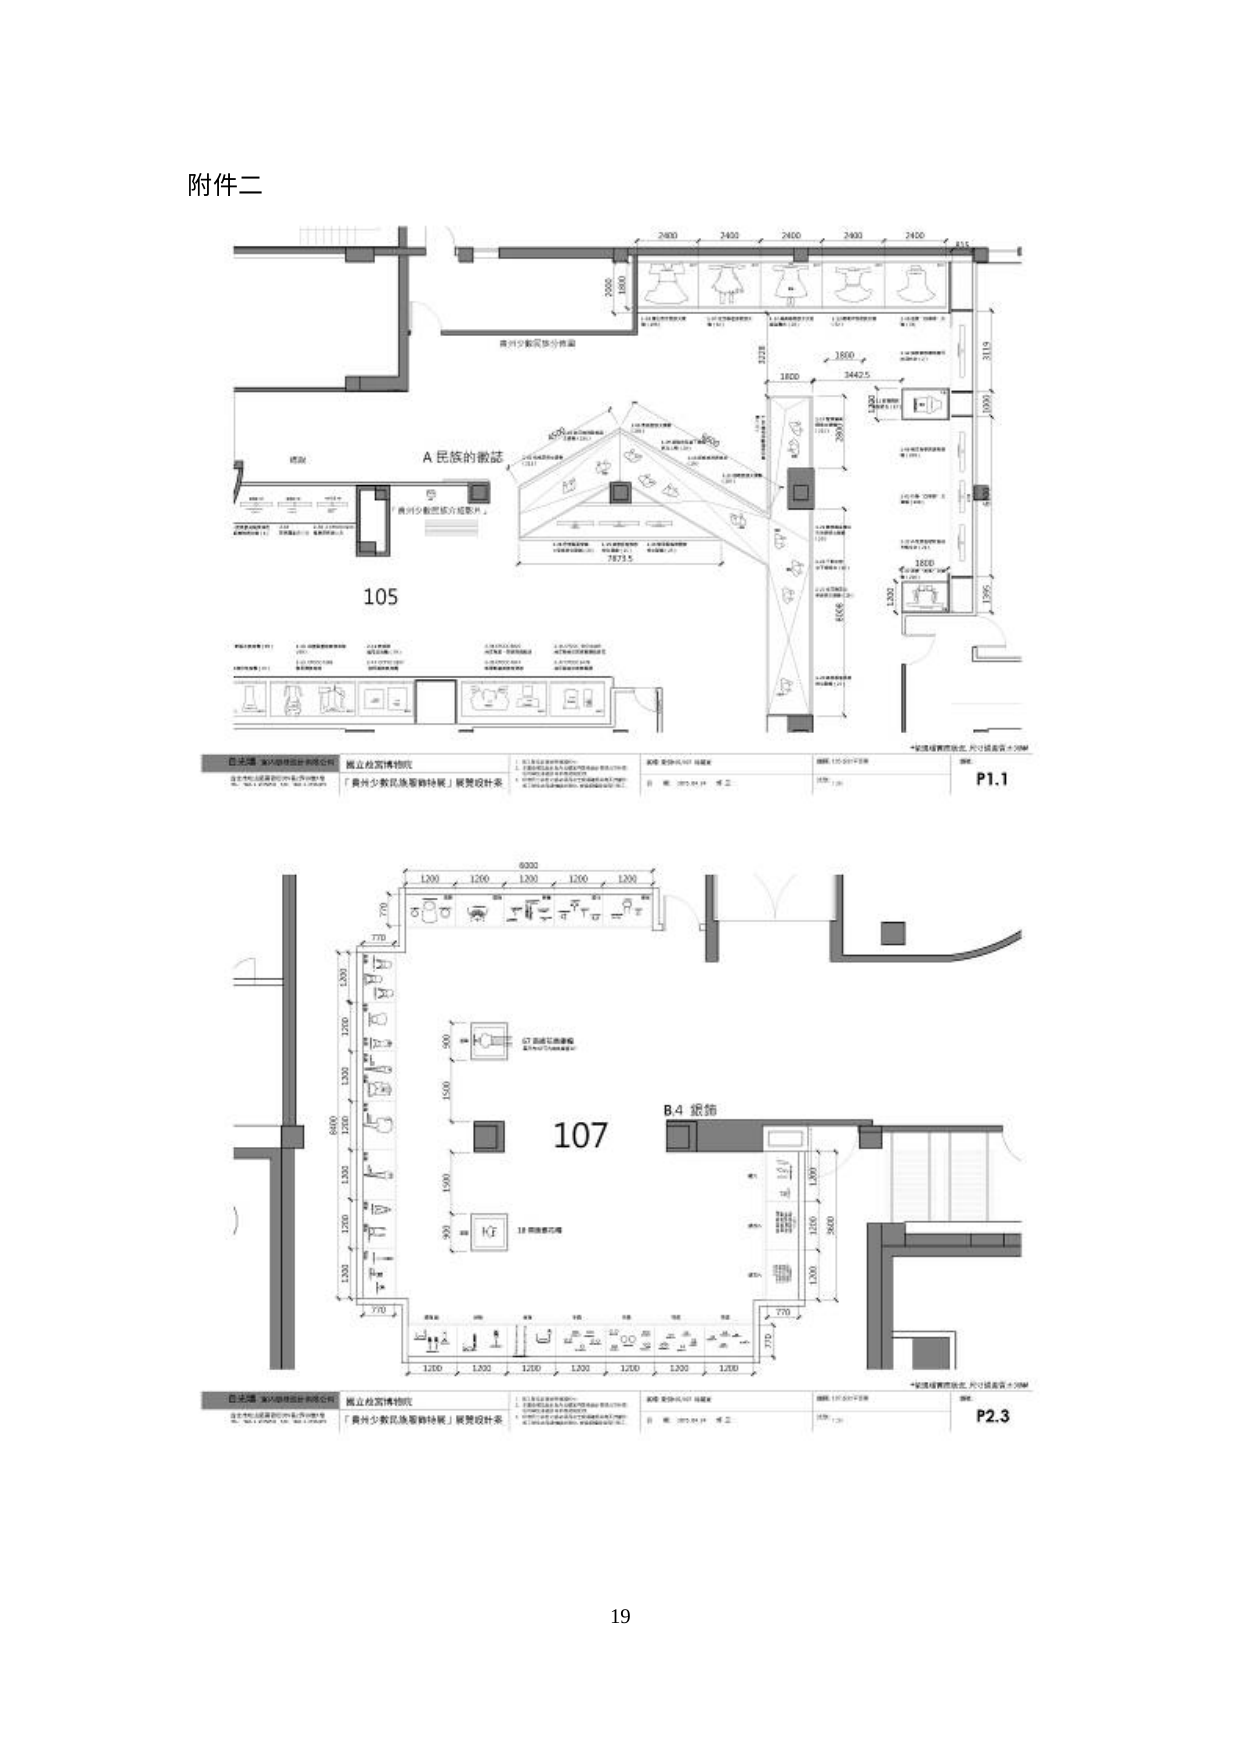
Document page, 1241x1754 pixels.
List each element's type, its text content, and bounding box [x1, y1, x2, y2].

picture [187, 839, 1052, 1450]
picture [187, 202, 1052, 813]
text 附件二 [187, 164, 1053, 202]
